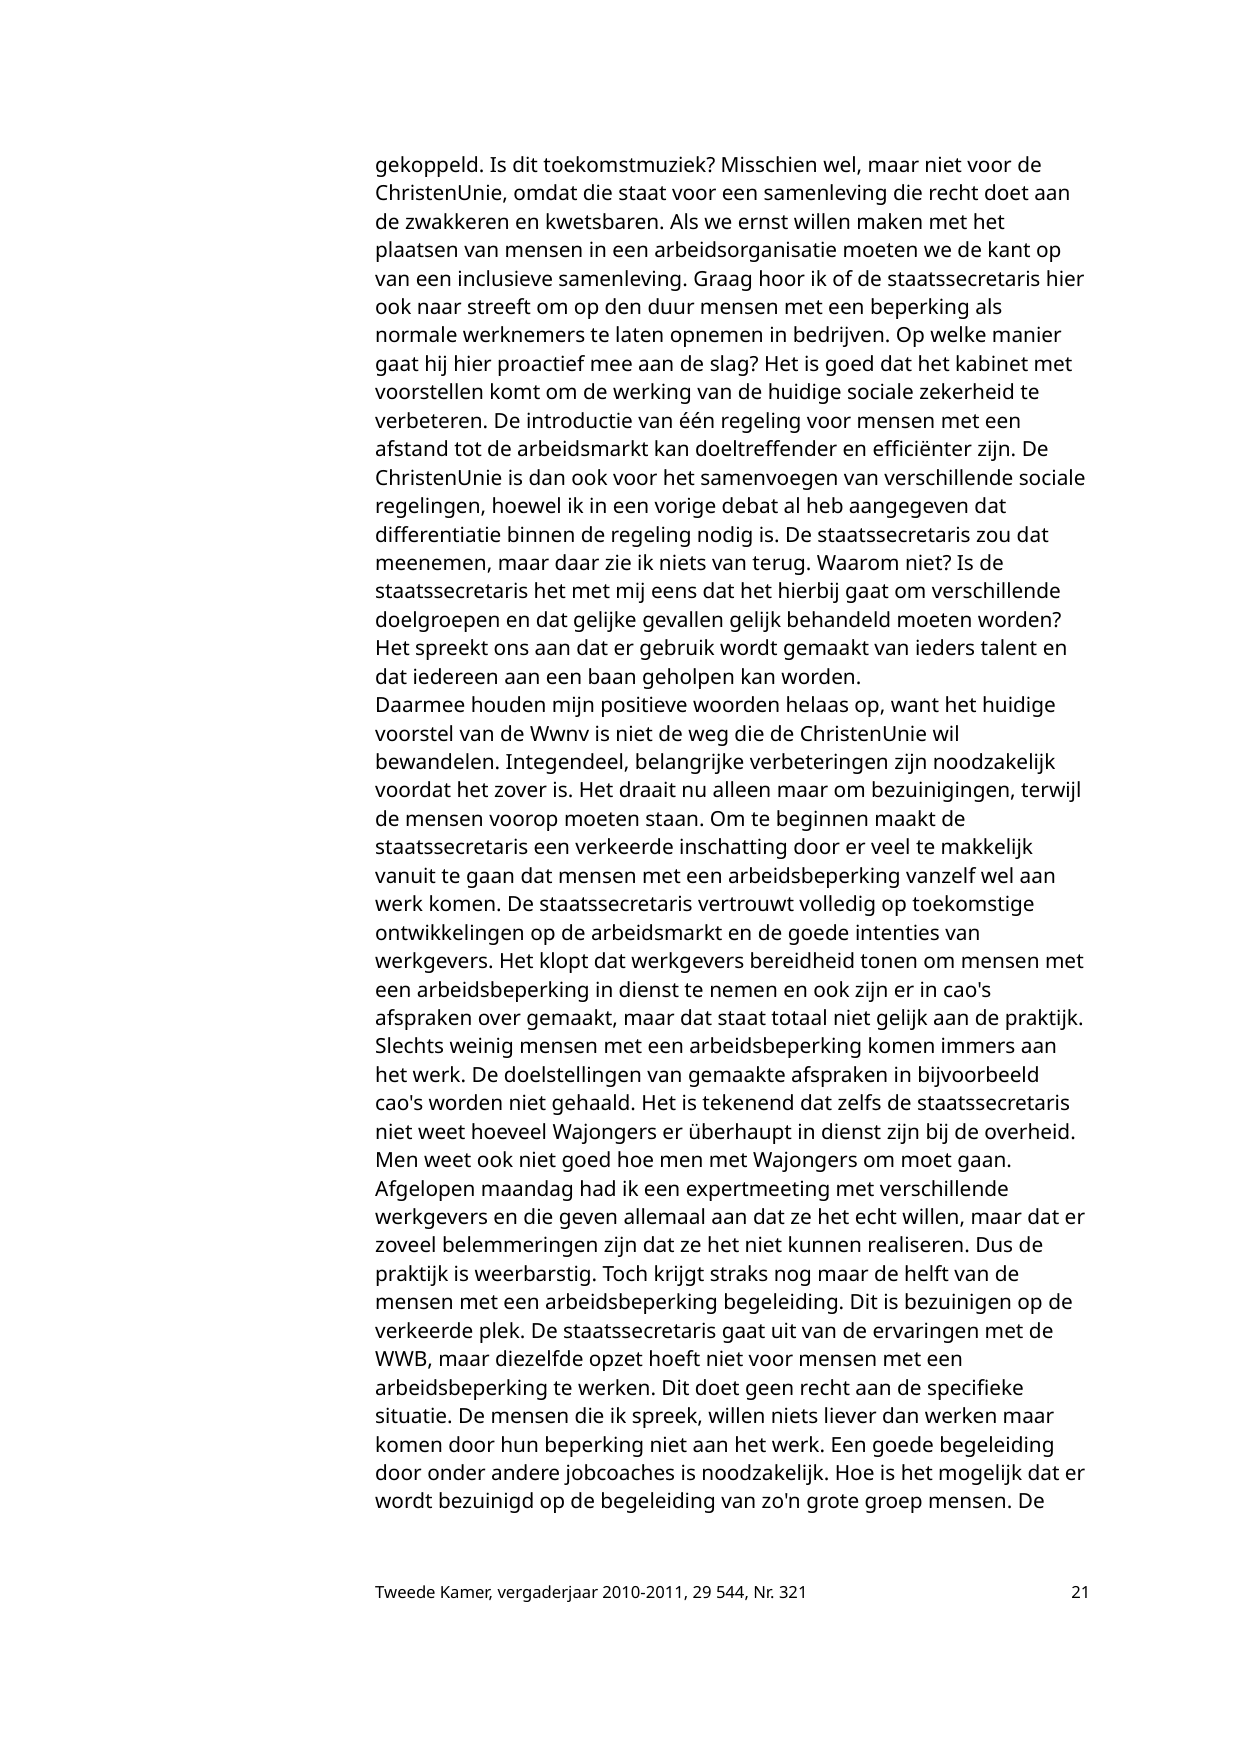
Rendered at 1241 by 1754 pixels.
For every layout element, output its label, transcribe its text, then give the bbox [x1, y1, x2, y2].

text Daarmee houden mijn positieve woorden helaas op, want het huidige voorstel van de Wwnv is niet de weg die de ChristenUnie wil bewandelen. Integendeel, belangrijke verbeteringen zijn noodzakelijk voordat het zover is. Het draait nu alleen maar om bezuinigingen, terwijl de mensen voorop moeten staan. Om te beginnen maakt de staatssecretaris een verkeerde inschatting door er veel te makkelijk vanuit te gaan dat mensen met een arbeidsbeperking vanzelf wel aan werk komen. De staatssecretaris vertrouwt volledig op toekomstige ontwikkelingen op de arbeidsmarkt en de goede intenties van werkgevers. Het klopt dat werkgevers bereidheid tonen om mensen met een arbeidsbeperking in dienst te nemen en ook zijn er in cao's afspraken over gemaakt, maar dat staat totaal niet gelijk aan de praktijk. Slechts weinig mensen met een arbeidsbeperking komen immers aan het werk. De doelstellingen van gemaakte afspraken in bijvoorbeeld cao's worden niet gehaald. Het is tekenend dat zelfs de staatssecretaris niet weet hoeveel Wajongers er überhaupt in dienst zijn bij de overheid. Men weet ook niet goed hoe men met Wajongers om moet gaan. Afgelopen maandag had ik een expertmeeting met verschillende werkgevers en die geven allemaal aan dat ze het echt willen, maar dat er zoveel belemmeringen zijn dat ze het niet kunnen realiseren. Dus de praktijk is weerbarstig. Toch krijgt straks nog maar de helft van de mensen met een arbeidsbeperking begeleiding. Dit is bezuinigen op de verkeerde plek. De staatssecretaris gaat uit van de ervaringen met de WWB, maar diezelfde opzet hoeft niet voor mensen met een arbeidsbeperking te werken. Dit doet geen recht aan de specifieke situatie. De mensen die ik spreek, willen niets liever dan werken maar komen door hun beperking niet aan het werk. Een goede begeleiding door onder andere jobcoaches is noodzakelijk. Hoe is het mogelijk dat er wordt bezuinigd op de begeleiding van zo'n grote groep mensen. De [375, 690, 1090, 1515]
text gekoppeld. Is dit toekomstmuziek? Misschien wel, maar niet voor de ChristenUnie, omdat die staat voor een samenleving die recht doet aan de zwakkeren en kwetsbaren. Als we ernst willen maken met het plaatsen van mensen in een arbeidsorganisatie moeten we de kant op van een inclusieve samenleving. Graag hoor ik of de staatssecretaris hier ook naar streeft om op den duur mensen met een beperking als normale werknemers te laten opnemen in bedrijven. Op welke manier gaat hij hier proactief mee aan de slag? Het is goed dat het kabinet met voorstellen komt om de werking van de huidige sociale zekerheid te verbeteren. De introductie van één regeling voor mensen met een afstand tot de arbeidsmarkt kan doeltreffender en efficiënter zijn. De ChristenUnie is dan ook voor het samenvoegen van verschillende sociale regelingen, hoewel ik in een vorige debat al heb aangegeven dat differentiatie binnen de regeling nodig is. De staatssecretaris zou dat meenemen, maar daar zie ik niets van terug. Waarom niet? Is de staatssecretaris het met mij eens dat het hierbij gaat om verschillende doelgroepen en dat gelijke gevallen gelijk behandeld moeten worden? Het spreekt ons aan dat er gebruik wordt gemaakt van ieders talent en dat iedereen aan een baan geholpen kan worden. [375, 150, 1090, 690]
